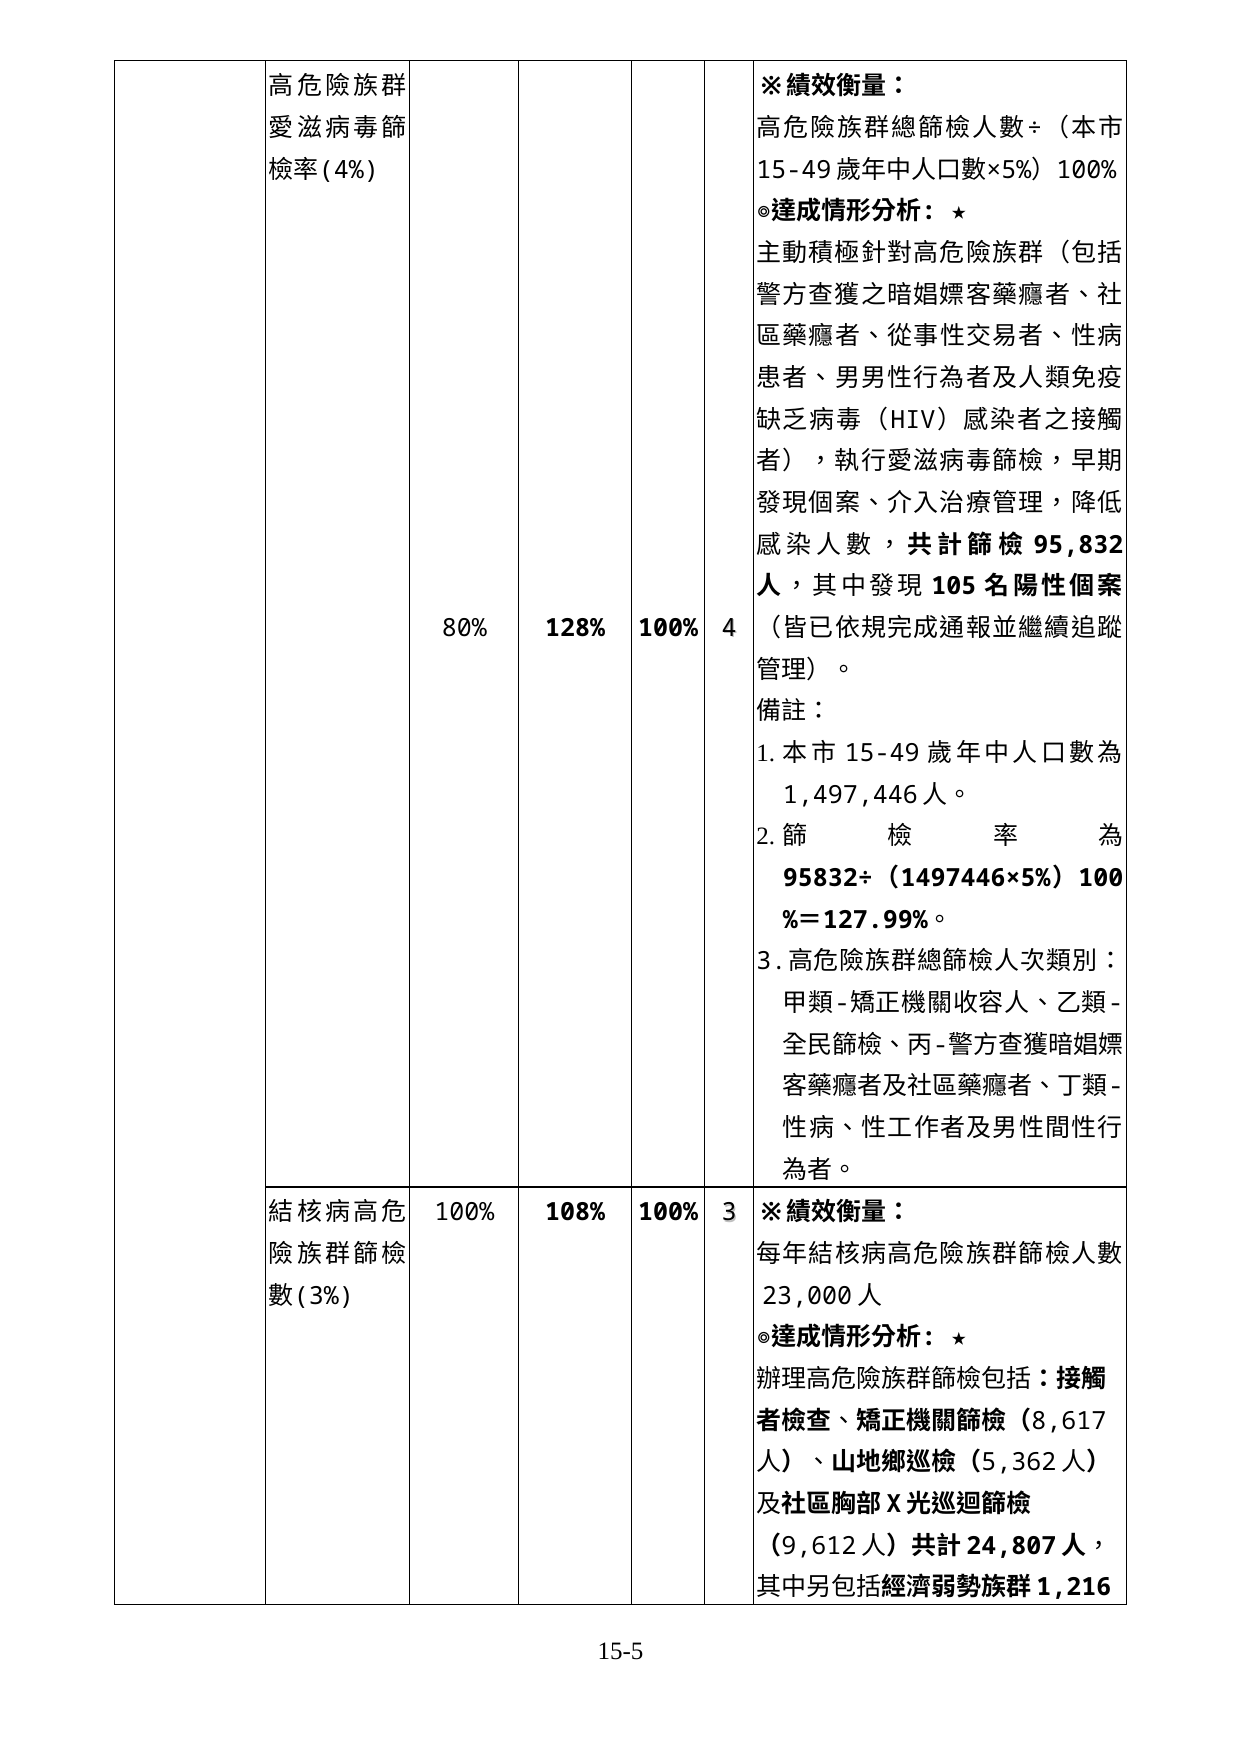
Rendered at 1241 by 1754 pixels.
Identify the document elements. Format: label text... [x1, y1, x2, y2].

table_cell 3 [705, 1188, 753, 1604]
table_cell 100% [410, 1188, 518, 1604]
table_cell 4 [705, 61, 753, 1186]
table_cell 高危險族群愛滋病毒篩檢率(4%) [266, 61, 409, 1186]
table_cell 100% [632, 1188, 704, 1604]
table_cell 100% [632, 61, 704, 1186]
table_cell [115, 61, 265, 1604]
table_cell 結核病高危險族群篩檢數(3%) [266, 1188, 409, 1604]
table_cell 80% [410, 61, 518, 1186]
table_cell 128% [519, 61, 631, 1186]
table_cell ※績效衡量： 每年結核病高危險族群篩檢人數23,000人 ◎達成情形分析: ★ 辦理高危險族群篩檢包括：接觸者檢查、矯正機關篩檢（8,617人）、山地鄉巡檢（5,362人）及社區胸部X光巡迴篩檢（9,612人）共計24,807人，其中另包括經濟弱勢族群1,216 [754, 1188, 1126, 1604]
table_cell ※績效衡量： 高危險族群總篩檢人數÷（本市15-49歲年中人口數×5%）100% ◎達成情形分析: ★ 主動積極針對高危險族群（包括警方查獲之暗娼嫖客藥癮者、社區藥癮者、從事性交易者、性病患者、男男性行為者及人類免疫缺乏病毒（HIV）感染者之接觸者），執行愛滋病毒篩檢，早期發現個案、介入治療管理，降低感染人數，共計篩檢95,832人，其中發現105名陽性個案（皆已依規完成通報並繼續追蹤管理）。 備註： 本市15-49歲年中人口數為1,497,446人。 篩檢率為95832÷（1497446×5%）100%＝127.99%。 高危險族群總篩檢人次類別：甲類-矯正機關收容人、乙類-全民篩檢、丙-警方查獲暗娼嫖客藥癮者及社區藥癮者、丁類-性病、性工作者及男性間性行為者。 [754, 61, 1126, 1186]
table_cell 108% [519, 1188, 631, 1604]
